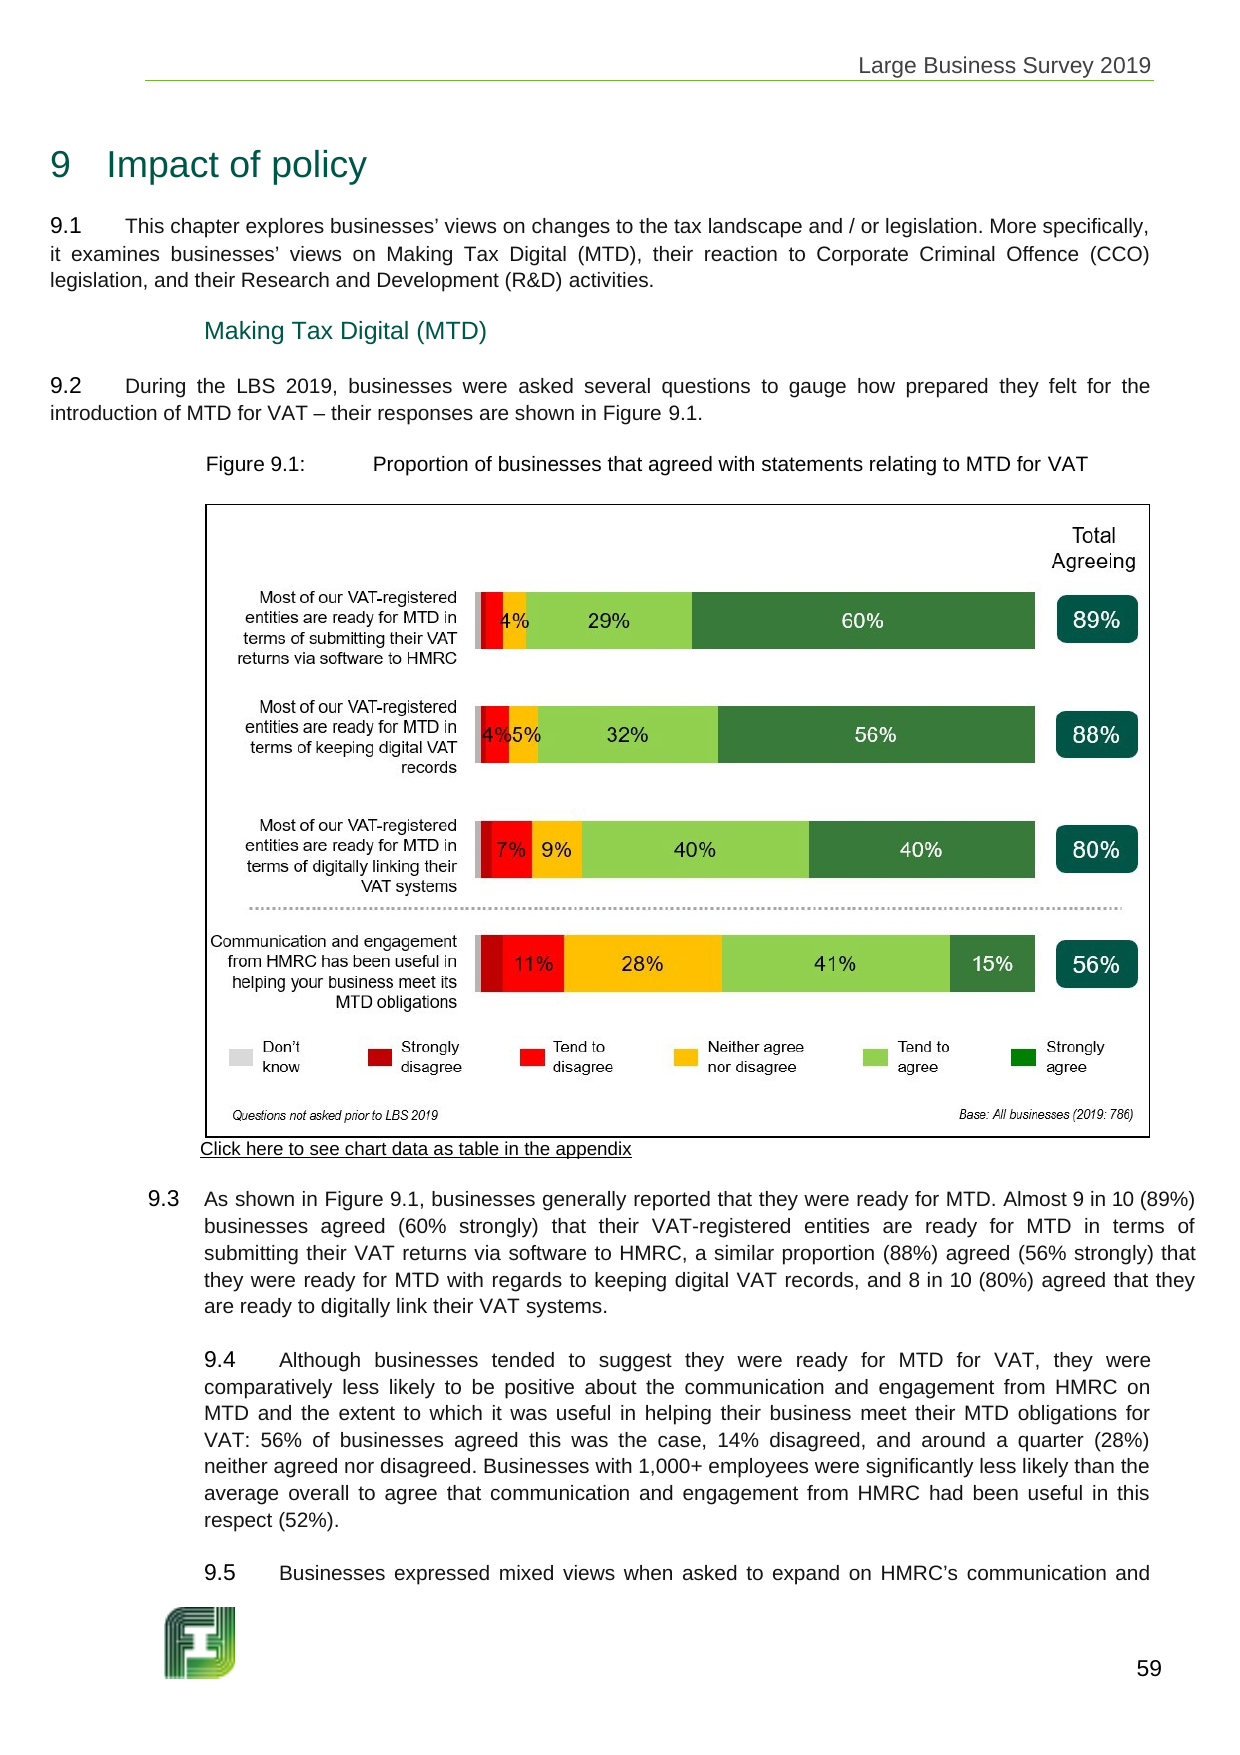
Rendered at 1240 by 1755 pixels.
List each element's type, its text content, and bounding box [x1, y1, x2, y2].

list This chapter explores businesses’ views on changes to the tax landscape and / or legislation. More specifically, it examines businesses’ views on Making Tax Digital (MTD), their reaction to Corporate Criminal Offence (CCO) legislation, and their Research and Development (R&D) activities. [50, 212, 1151, 292]
subtitle Making Tax Digital (MTD) [204, 316, 1196, 344]
text Click here to see chart data as table in the appendix [125, 501, 1196, 1159]
list As shown in Figure 9.1, businesses generally reported that they were ready for MTD. Almost 9 in 10 (89%) businesses agreed (60% strongly) that their VAT-registered entities are ready for MTD in terms of submitting their VAT returns via software to HMRC, a similar proportion (88%) agreed (56% strongly) that they were ready for MTD with regards to keeping digital VAT records, and 8 in 10 (80%) agreed that they are ready to digitally link their VAT systems. [148, 1185, 1196, 1318]
subtitle Figure 9.1: Proportion of businesses that agreed with statements relating to MTD for VAT [148, 452, 1196, 476]
list Businesses expressed mixed views when asked to expand on HMRC’s communication and [204, 1559, 1151, 1585]
list Although businesses tended to suggest they were ready for MTD for VAT, they were comparatively less likely to be positive about the communication and engagement from HMRC on MTD and the extent to which it was useful in helping their business meet their MTD obligations for VAT: 56% of businesses agreed this was the case, 14% disagreed, and around a quarter (28%) neither agreed nor disagreed. Businesses with 1,000+ employees were significantly less likely than the average overall to agree that communication and engagement from HMRC had been useful in this respect (52%). [204, 1346, 1151, 1531]
subtitle Impact of policy [50, 142, 1196, 186]
list During the LBS 2019, businesses were asked several questions to gauge how prepared they felt for the introduction of MTD for VAT – their responses are shown in Figure 9.1. [50, 372, 1151, 424]
